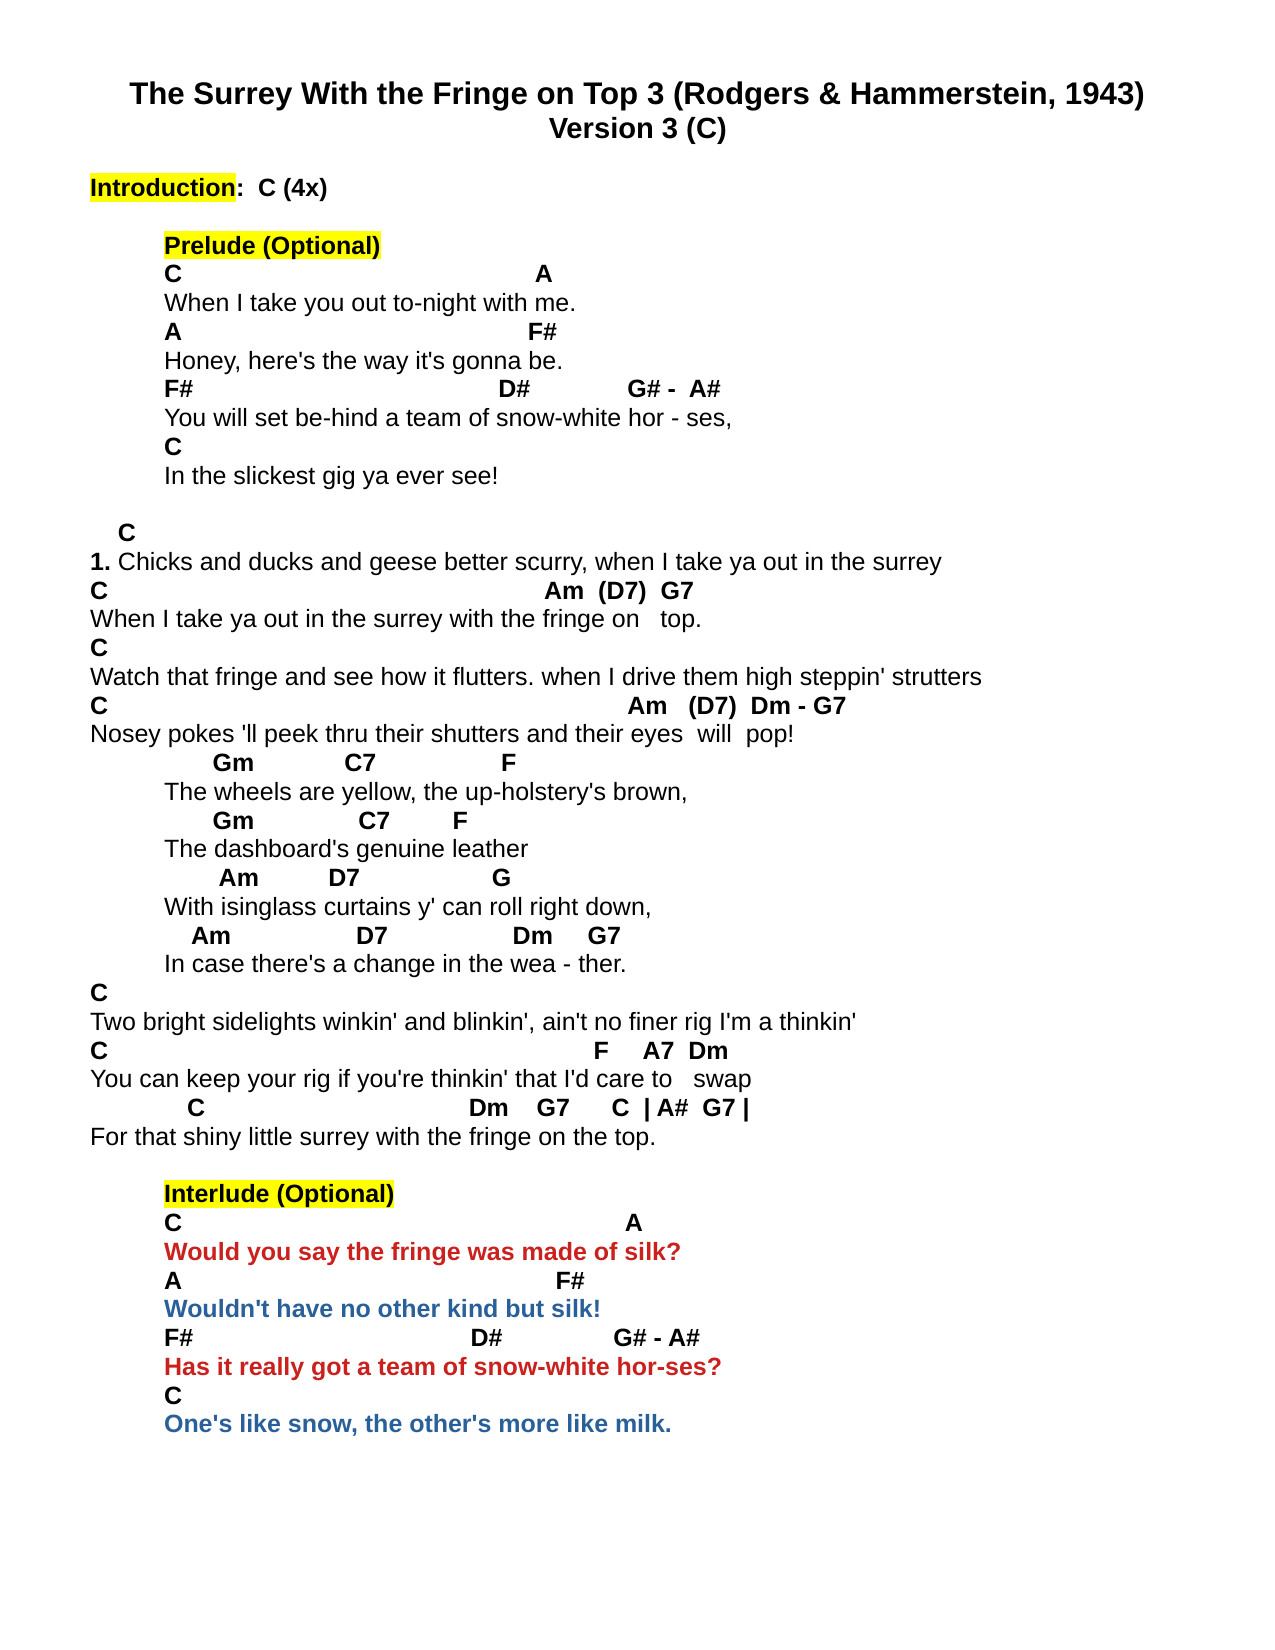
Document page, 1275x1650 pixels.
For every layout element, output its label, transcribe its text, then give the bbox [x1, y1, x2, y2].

text With isinglass curtains y' can roll right down, [164, 892, 1185, 921]
text Nosey pokes 'll peek thru their shutters and their eyes will pop! [90, 719, 1185, 748]
text Am D7 Dm G7 [164, 921, 1185, 949]
text C [90, 633, 1185, 662]
text When I take you out to-night with me. [164, 288, 1185, 317]
text C Am (D7) Dm - G7 [90, 691, 1185, 719]
text C A [164, 259, 1185, 288]
text In the slickest gig ya ever see! [164, 461, 1185, 489]
text Prelude (Optional) [164, 231, 1185, 259]
text C A [164, 1208, 1185, 1237]
text Gm C7 F [164, 806, 1185, 834]
text When I take ya out in the surrey with the fringe on top. [90, 604, 1185, 633]
text A F# [164, 317, 1185, 346]
text F# D# G# - A# [164, 1323, 1185, 1352]
text Two bright sidelights winkin' and blinkin', ain't no finer rig I'm a thinkin' [90, 1007, 1185, 1036]
text In case there's a change in the wea - ther. [164, 949, 1185, 978]
text One's like snow, the other's more like milk. [164, 1409, 1185, 1438]
text Introduction: C (4x) [90, 173, 1185, 202]
text Gm C7 F [164, 748, 1185, 777]
text Am D7 G [164, 863, 1185, 892]
text The Surrey With the Fringe on Top 3 (Rodgers & Hammerstein, 1943) [90, 75, 1185, 111]
text Wouldn't have no other kind but silk! [164, 1294, 1185, 1323]
text C [164, 432, 1185, 461]
text For that shiny little surrey with the fringe on the top. [90, 1122, 1185, 1151]
text C [90, 518, 1185, 547]
text C F A7 Dm [90, 1036, 1185, 1064]
text You will set be-hind a team of snow-white hor - ses, [164, 403, 1185, 432]
text Has it really got a team of snow-white hor-ses? [164, 1352, 1185, 1381]
text You can keep your rig if you're thinkin' that I'd care to swap [90, 1064, 1185, 1093]
text Interlude (Optional) [164, 1179, 1185, 1208]
text C Am (D7) G7 [90, 576, 1185, 604]
text Would you say the fringe was made of silk? [164, 1237, 1185, 1266]
text Watch that fringe and see how it flutters. when I drive them high steppin' strutters [90, 662, 1185, 691]
text C Dm G7 C | A# G7 | [90, 1093, 1185, 1122]
text 1. Chicks and ducks and geese better scurry, when I take ya out in the surrey [90, 547, 1185, 576]
text Version 3 (C) [90, 111, 1185, 144]
text Honey, here's the way it's gonna be. [164, 346, 1185, 374]
text C [164, 1381, 1185, 1409]
text F# D# G# - A# [164, 374, 1185, 403]
text A F# [164, 1266, 1185, 1294]
text The dashboard's genuine leather [164, 834, 1185, 863]
text C [90, 978, 1185, 1007]
text The wheels are yellow, the up-holstery's brown, [164, 777, 1185, 806]
